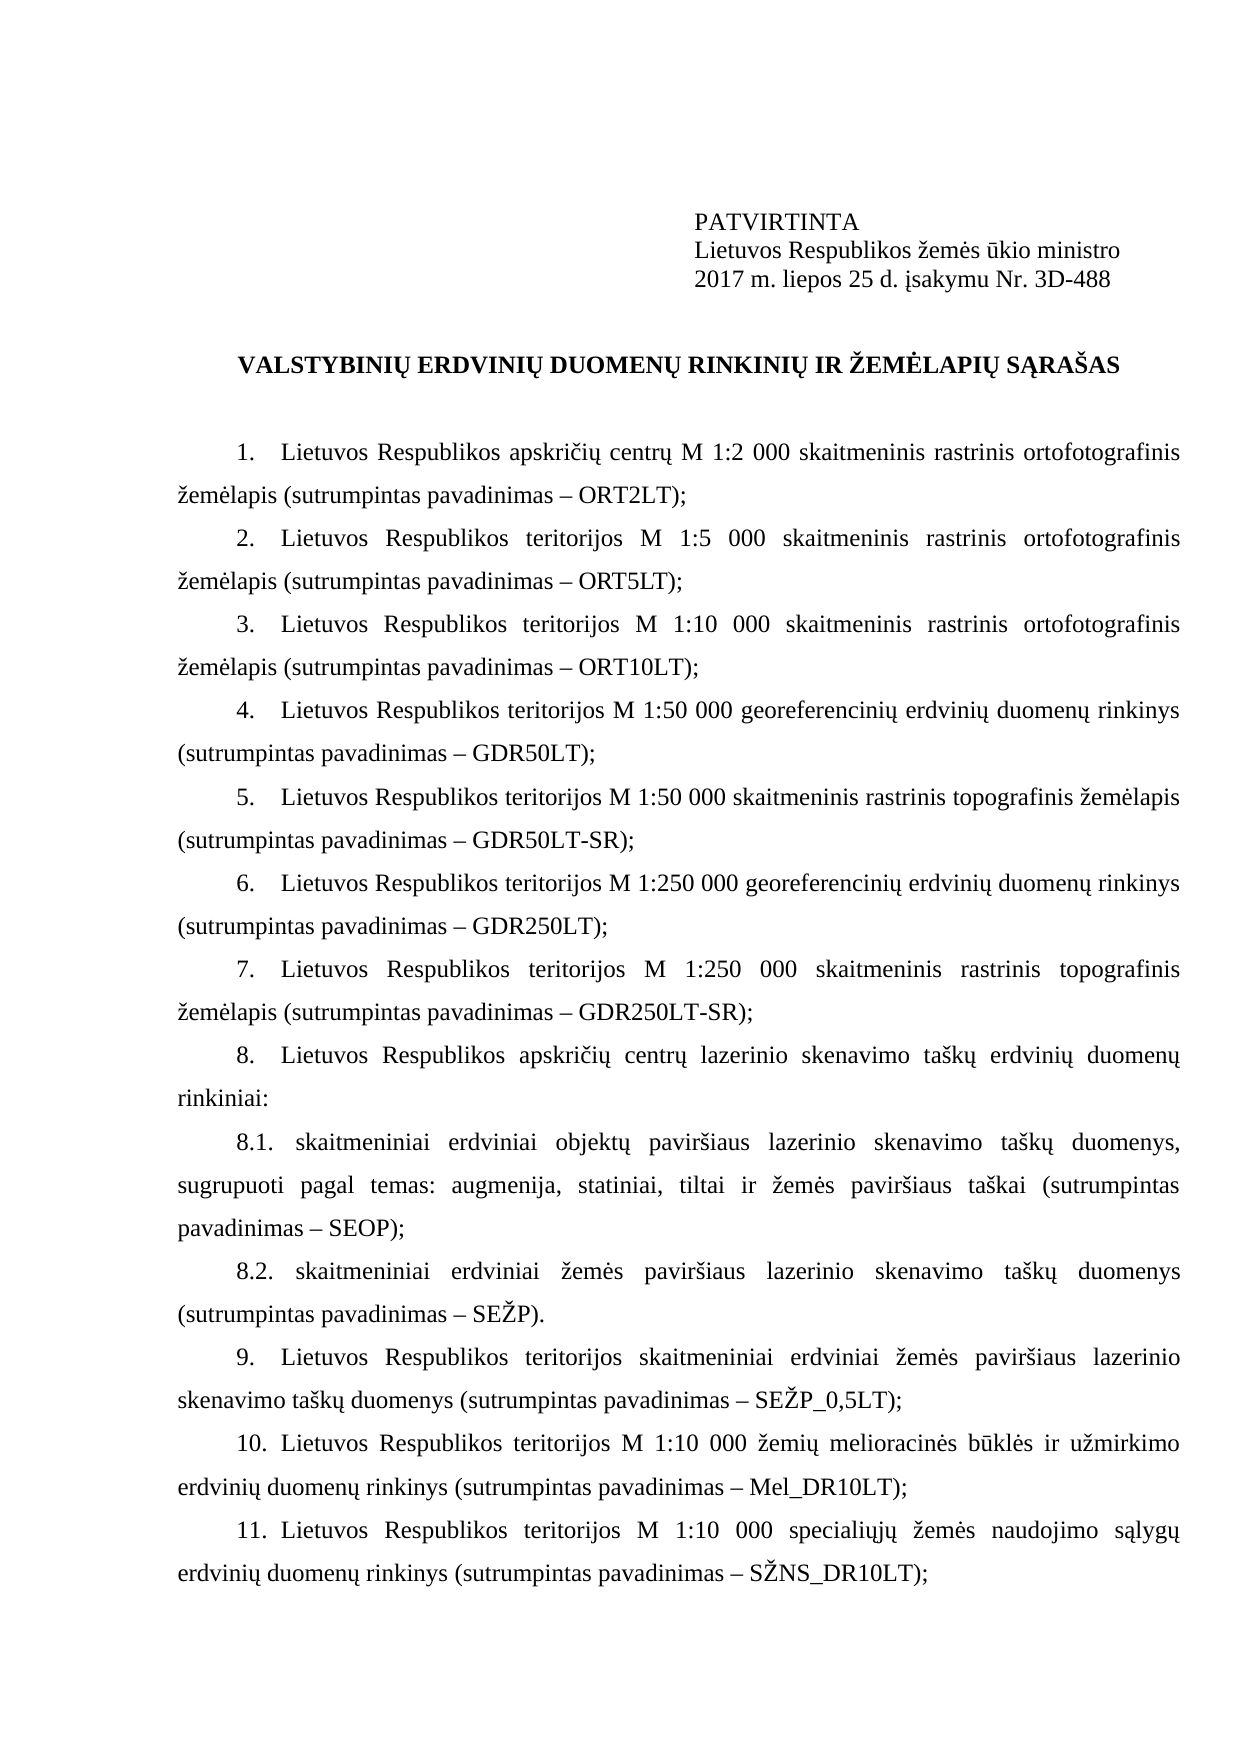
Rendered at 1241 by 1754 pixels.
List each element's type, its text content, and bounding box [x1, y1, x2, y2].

text 4. Lietuvos Respublikos teritorijos M 1:50 000 georeferencinių erdvinių duomenų rinkinys (sutrumpintas pavadinimas – GDR50LT); [177, 695, 1181, 767]
text PATVIRTINTA [694, 207, 1181, 235]
text VALSTYBINIŲ ERDVINIŲ DUOMENŲ RINKINIŲ IR ŽEMĖLAPIŲ SĄRAŠAS [177, 350, 1181, 379]
text 2017 m. liepos 25 d. įsakymu Nr. 3D-488 [619, 264, 1181, 293]
text 10. Lietuvos Respublikos teritorijos M 1:10 000 žemių melioracinės būklės ir užmirkimo erdvinių duomenų rinkinys (sutrumpintas pavadinimas – Mel_DR10LT); [177, 1428, 1181, 1500]
text 1. Lietuvos Respublikos apskričių centrų M 1:2 000 skaitmeninis rastrinis ortofotografinis žemėlapis (sutrumpintas pavadinimas – ORT2LT); [177, 437, 1181, 508]
text Lietuvos Respublikos žemės ūkio ministro [694, 235, 1181, 264]
text 11. Lietuvos Respublikos teritorijos M 1:10 000 specialiųjų žemės naudojimo sąlygų erdvinių duomenų rinkinys (sutrumpintas pavadinimas – SŽNS_DR10LT); [177, 1515, 1181, 1587]
text 8.2. skaitmeniniai erdviniai žemės paviršiaus lazerinio skenavimo taškų duomenys (sutrumpintas pavadinimas – SEŽP). [177, 1256, 1181, 1328]
text 3. Lietuvos Respublikos teritorijos M 1:10 000 skaitmeninis rastrinis ortofotografinis žemėlapis (sutrumpintas pavadinimas – ORT10LT); [177, 609, 1181, 681]
text 9. Lietuvos Respublikos teritorijos skaitmeniniai erdviniai žemės paviršiaus lazerinio skenavimo taškų duomenys (sutrumpintas pavadinimas – SEŽP_0,5LT); [177, 1342, 1181, 1414]
text 6. Lietuvos Respublikos teritorijos M 1:250 000 georeferencinių erdvinių duomenų rinkinys (sutrumpintas pavadinimas – GDR250LT); [177, 868, 1181, 940]
text 8.1. skaitmeniniai erdviniai objektų paviršiaus lazerinio skenavimo taškų duomenys, sugrupuoti pagal temas: augmenija, statiniai, tiltai ir žemės paviršiaus taškai (sutrumpintas pavadinimas – SEOP); [177, 1127, 1181, 1242]
text 7. Lietuvos Respublikos teritorijos M 1:250 000 skaitmeninis rastrinis topografinis žemėlapis (sutrumpintas pavadinimas – GDR250LT-SR); [177, 954, 1181, 1026]
text 5. Lietuvos Respublikos teritorijos M 1:50 000 skaitmeninis rastrinis topografinis žemėlapis (sutrumpintas pavadinimas – GDR50LT-SR); [177, 782, 1181, 853]
text 2. Lietuvos Respublikos teritorijos M 1:5 000 skaitmeninis rastrinis ortofotografinis žemėlapis (sutrumpintas pavadinimas – ORT5LT); [177, 523, 1181, 595]
text 8. Lietuvos Respublikos apskričių centrų lazerinio skenavimo taškų erdvinių duomenų rinkiniai: [177, 1040, 1181, 1112]
